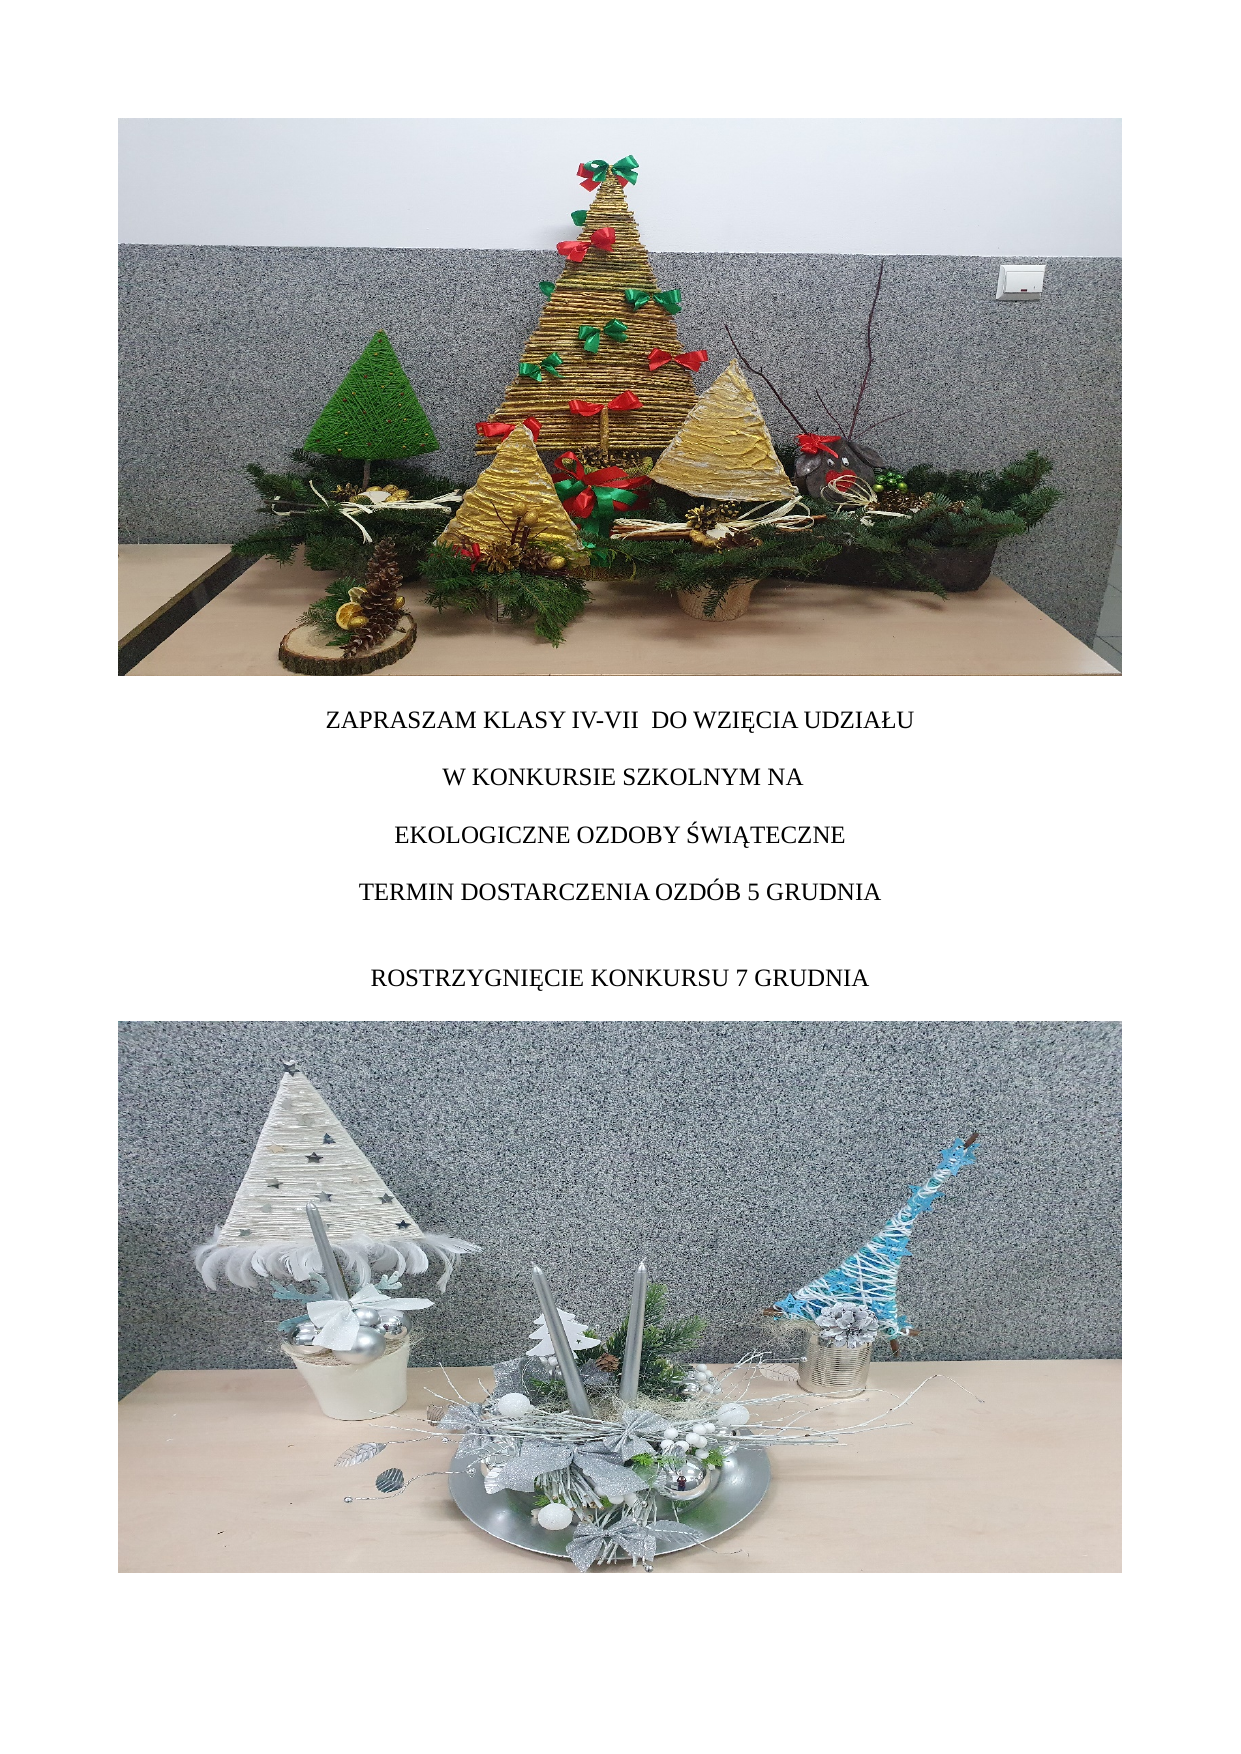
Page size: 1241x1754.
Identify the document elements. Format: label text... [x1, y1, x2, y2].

text ZAPRASZAM KLASY IV-VII DO WZIĘCIA UDZIAŁU [118, 705, 1122, 733]
text TERMIN DOSTARCZENIA OZDÓB 5 GRUDNIA [118, 877, 1122, 906]
text ROSTRZYGNIĘCIE KONKURSU 7 GRUDNIA [118, 963, 1122, 992]
text EKOLOGICZNE OZDOBY ŚWIĄTECZNE [118, 820, 1122, 848]
text W KONKURSIE SZKOLNYM NA [118, 762, 1122, 791]
